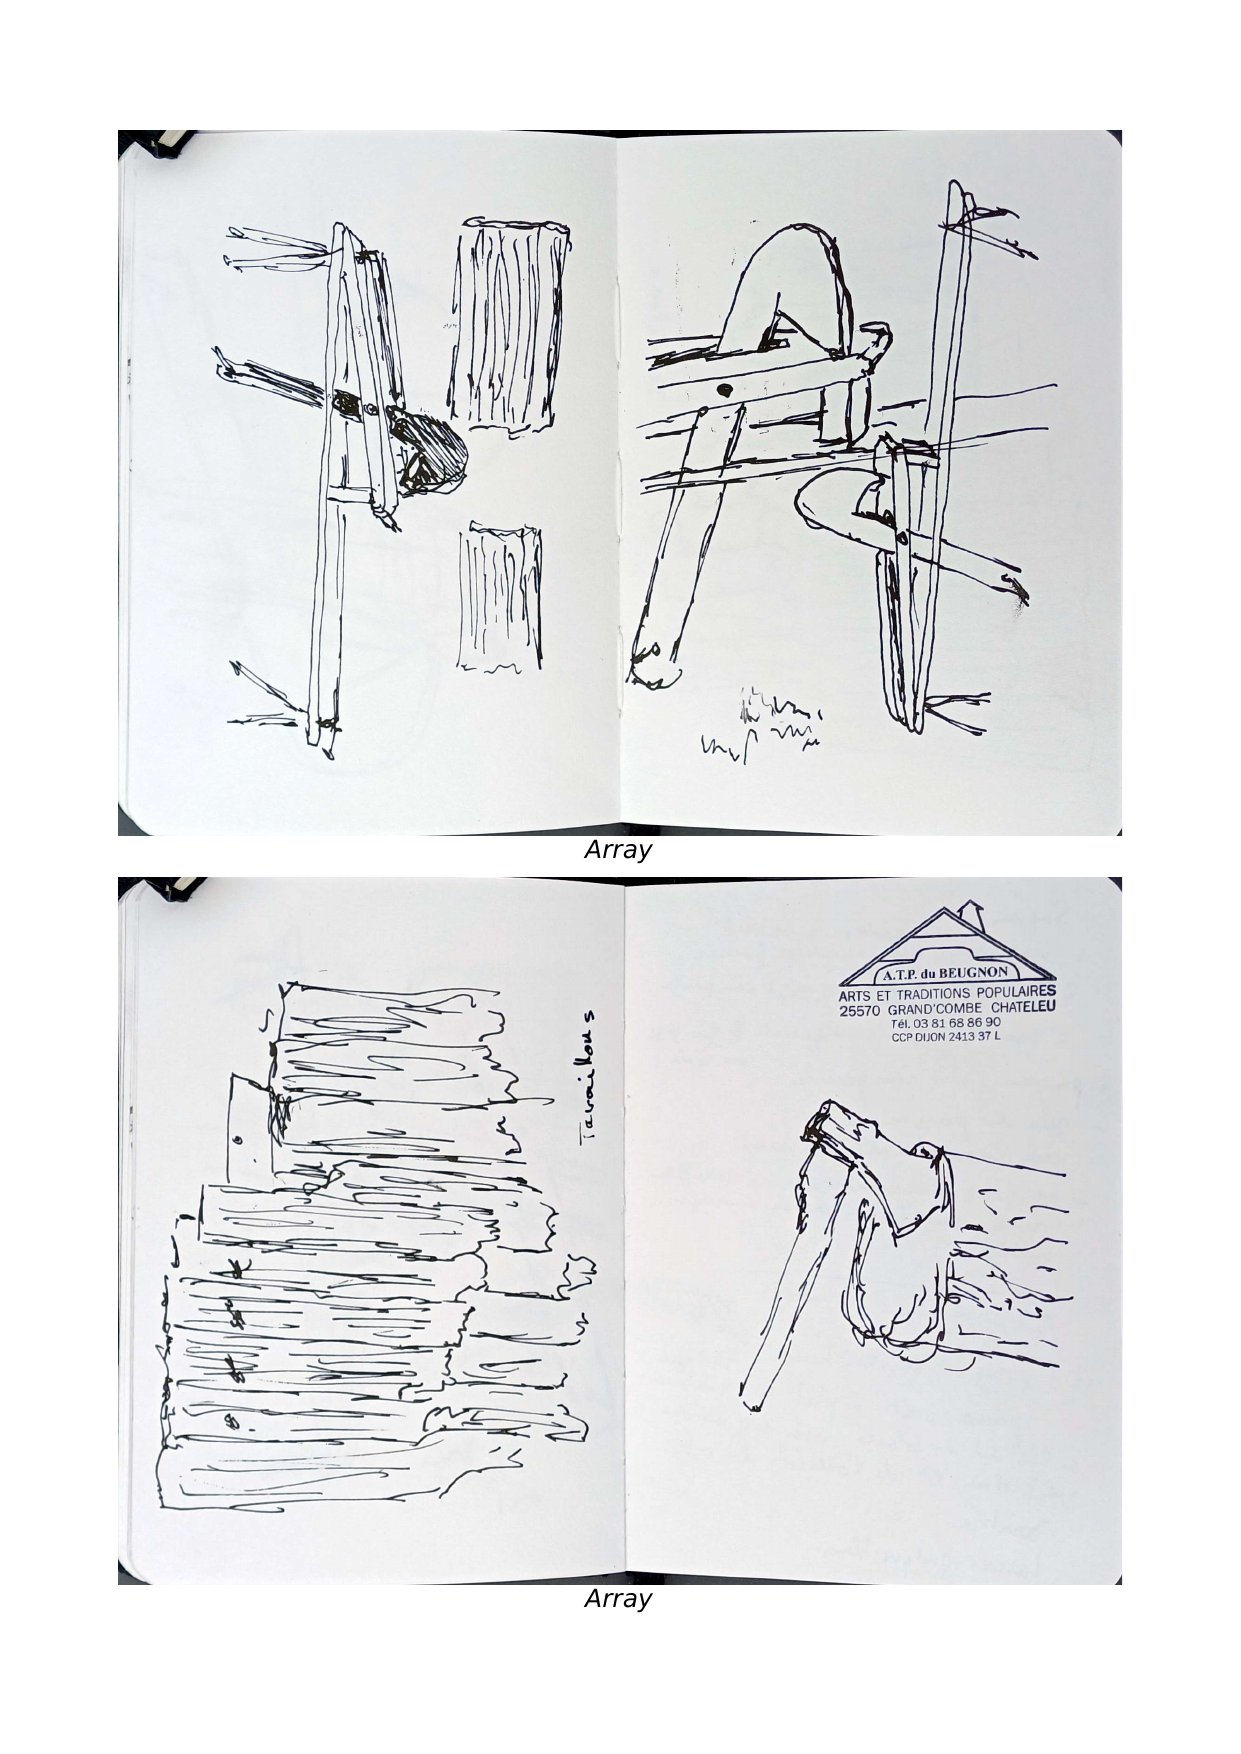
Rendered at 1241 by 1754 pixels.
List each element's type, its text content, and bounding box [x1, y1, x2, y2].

picture [118, 877, 1123, 1585]
picture [118, 130, 1123, 836]
text Array [118, 1585, 1122, 1614]
text Array [118, 836, 1122, 865]
